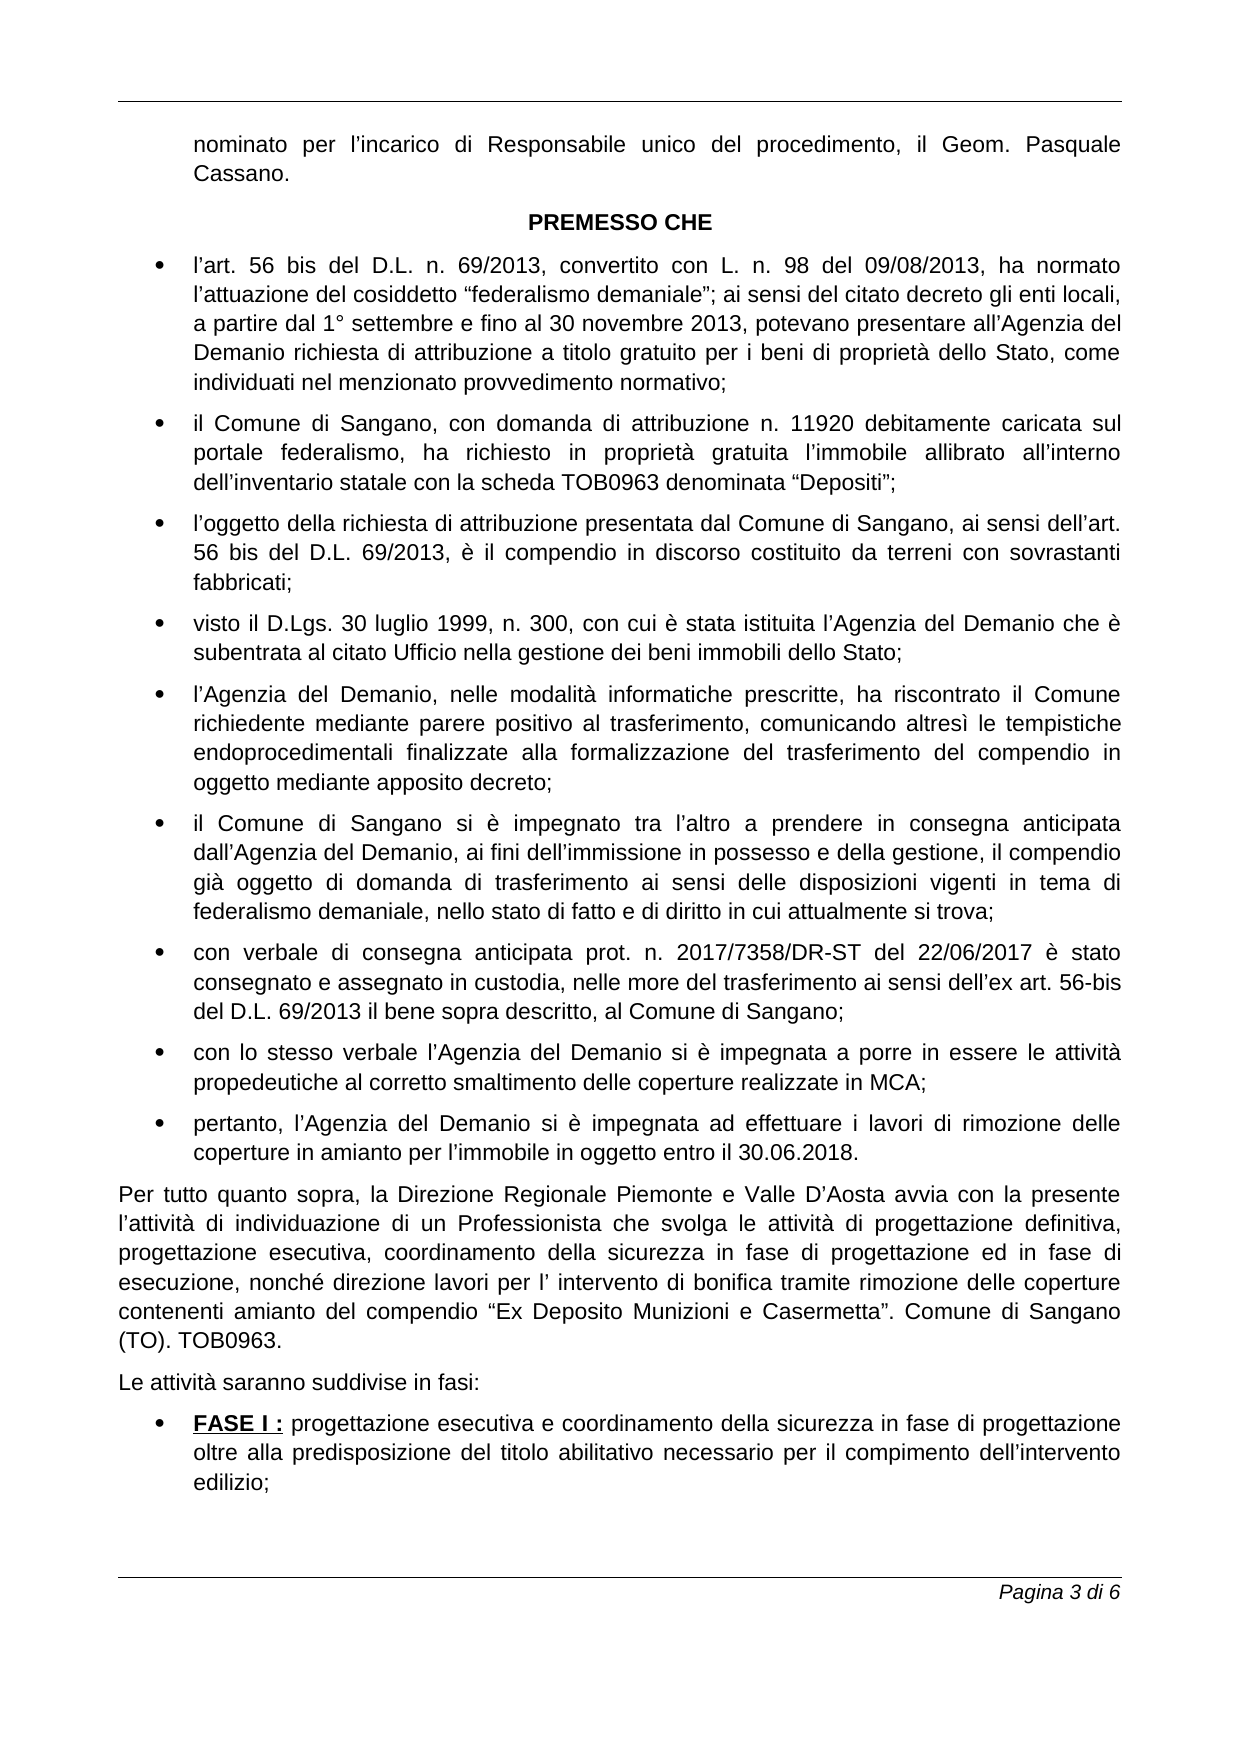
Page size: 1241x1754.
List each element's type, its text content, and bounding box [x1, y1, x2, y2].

list con lo stesso verbale l’Agenzia del Demanio si è impegnata a porre in essere le attività propedeutiche al corretto smaltimento delle coperture realizzate in MCA; [156, 1037, 1122, 1096]
list visto il D.Lgs. 30 luglio 1999, n. 300, con cui è stata istituita l’Agenzia del Demanio che è subentrata al citato Ufficio nella gestione dei beni immobili dello Stato; [156, 608, 1122, 667]
list l’art. 56 bis del D.L. n. 69/2013, convertito con L. n. 98 del 09/08/2013, ha normato l’attuazione del cosiddetto “federalismo demaniale”; ai sensi del citato decreto gli enti locali, a partire dal 1° settembre e fino al 30 novembre 2013, potevano presentare all’Agenzia del Demanio richiesta di attribuzione a titolo gratuito per i beni di proprietà dello Stato, come individuati nel menzionato provvedimento normativo; [156, 250, 1122, 396]
list il Comune di Sangano, con domanda di attribuzione n. 11920 debitamente caricata sul portale federalismo, ha richiesto in proprietà gratuita l’immobile allibrato all’interno dell’inventario statale con la scheda TOB0963 denominata “Depositi”; [156, 408, 1122, 496]
list l’Agenzia del Demanio, nelle modalità informatiche prescritte, ha riscontrato il Comune richiedente mediante parere positivo al trasferimento, comunicando altresì le tempistiche endoprocedimentali finalizzate alla formalizzazione del trasferimento del compendio in oggetto mediante apposito decreto; [156, 679, 1122, 796]
list nominato per l’incarico di Responsabile unico del procedimento, il Geom. Pasquale Cassano. [156, 129, 1122, 187]
list l’oggetto della richiesta di attribuzione presentata dal Comune di Sangano, ai sensi dell’art. 56 bis del D.L. 69/2013, è il compendio in discorso costituito da terreni con sovrastanti fabbricati; [156, 508, 1122, 596]
text Le attività saranno suddivise in fasi: [118, 1367, 1122, 1396]
list FASE I : progettazione esecutiva e coordinamento della sicurezza in fase di progettazione oltre alla predisposizione del titolo abilitativo necessario per il compimento dell’intervento edilizio; [156, 1408, 1122, 1496]
list pertanto, l’Agenzia del Demanio si è impegnata ad effettuare i lavori di rimozione delle coperture in amianto per l’immobile in oggetto entro il 30.06.2018. [156, 1108, 1122, 1167]
text PREMESSO CHE [118, 200, 1122, 237]
list il Comune di Sangano si è impegnato tra l’altro a prendere in consegna anticipata dall’Agenzia del Demanio, ai fini dell’immissione in possesso e della gestione, il compendio già oggetto di domanda di trasferimento ai sensi delle disposizioni vigenti in tema di federalismo demaniale, nello stato di fatto e di diritto in cui attualmente si trova; [156, 808, 1122, 925]
list con verbale di consegna anticipata prot. n. 2017/7358/DR-ST del 22/06/2017 è stato consegnato e assegnato in custodia, nelle more del trasferimento ai sensi dell’ex art. 56-bis del D.L. 69/2013 il bene sopra descritto, al Comune di Sangano; [156, 937, 1122, 1025]
text Per tutto quanto sopra, la Direzione Regionale Piemonte e Valle D’Aosta avvia con la presente l’attività di individuazione di un Professionista che svolga le attività di progettazione definitiva, progettazione esecutiva, coordinamento della sicurezza in fase di progettazione ed in fase di esecuzione, nonché direzione lavori per l’ intervento di bonifica tramite rimozione delle coperture contenenti amianto del compendio “Ex Deposito Munizioni e Casermetta”. Comune di Sangano (TO). TOB0963. [118, 1179, 1122, 1354]
